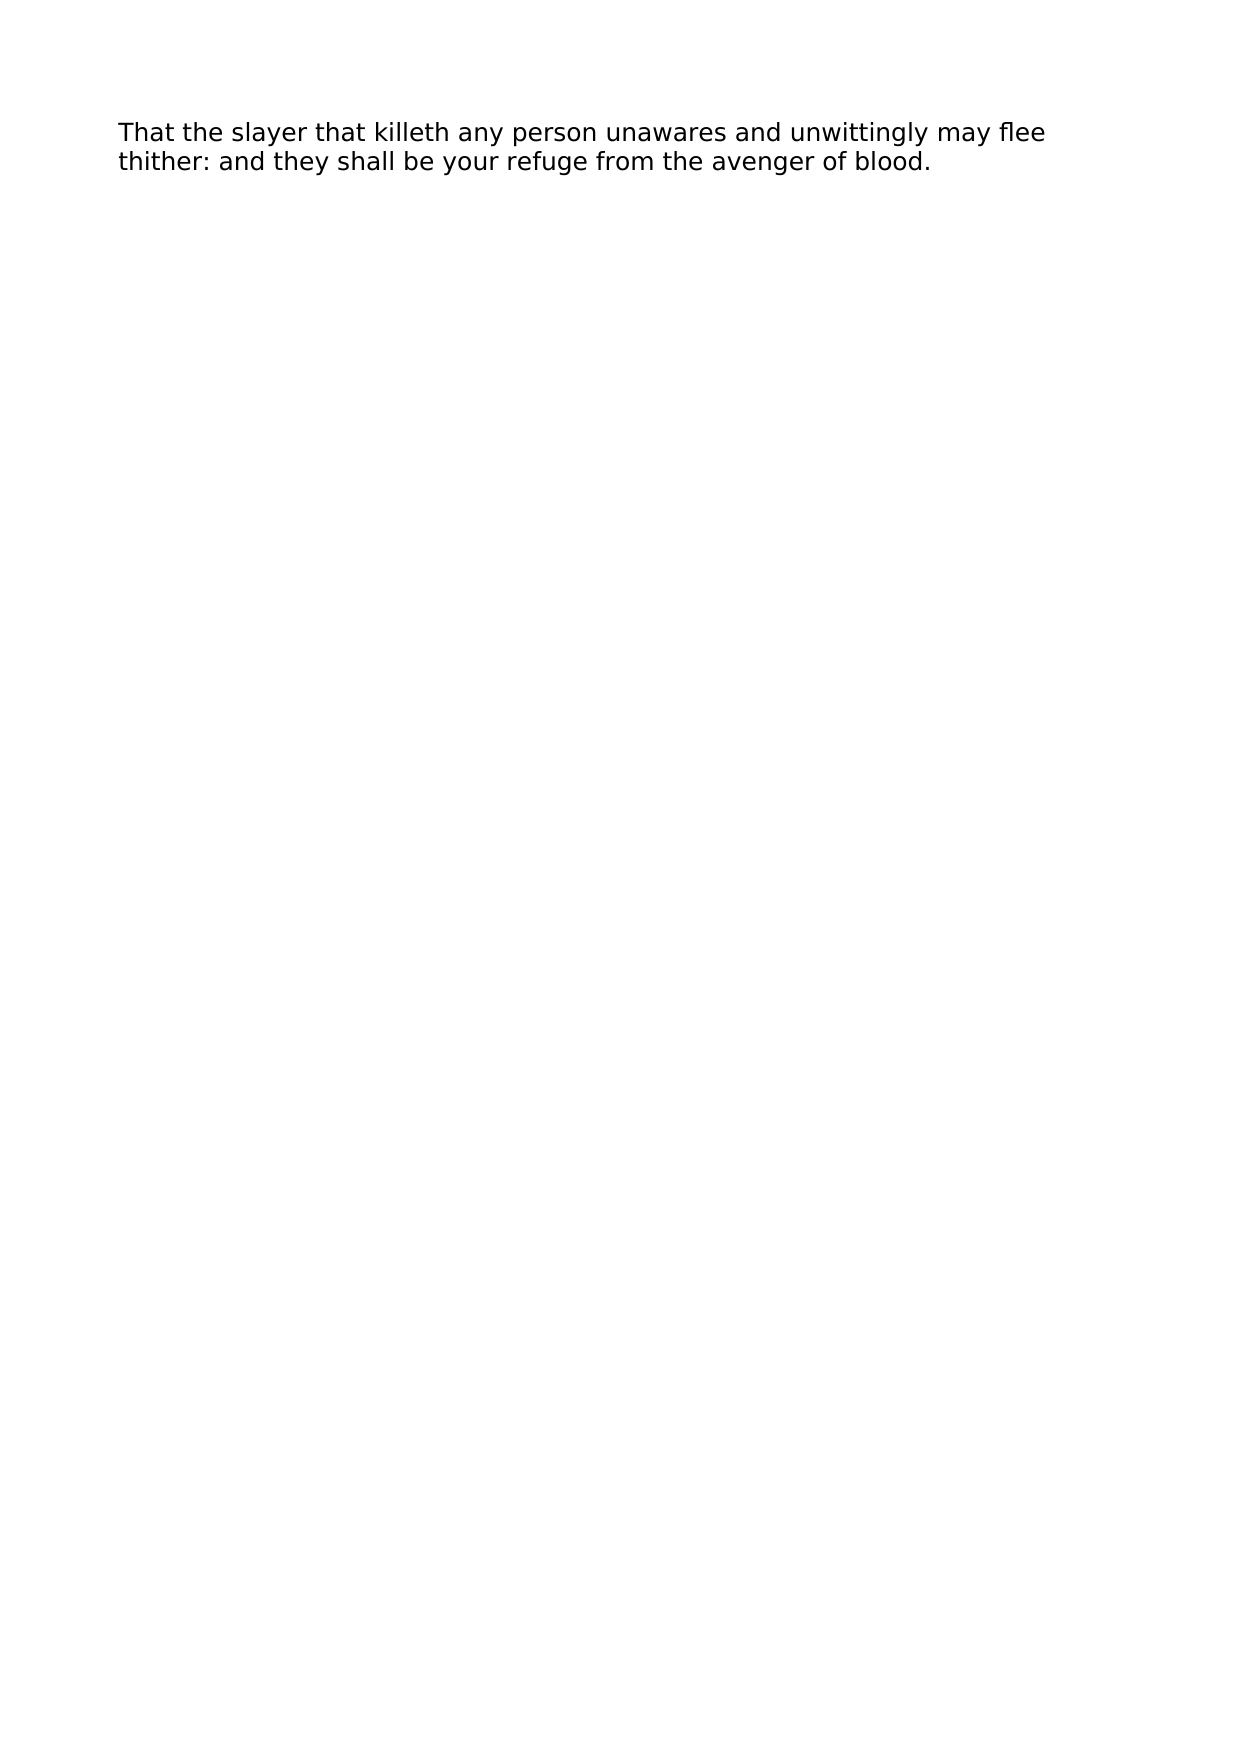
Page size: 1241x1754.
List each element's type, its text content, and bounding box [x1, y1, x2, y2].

text That the slayer that killeth any person unawares and unwittingly may flee thither: and they shall be your refuge from the avenger of blood. [118, 118, 1122, 176]
